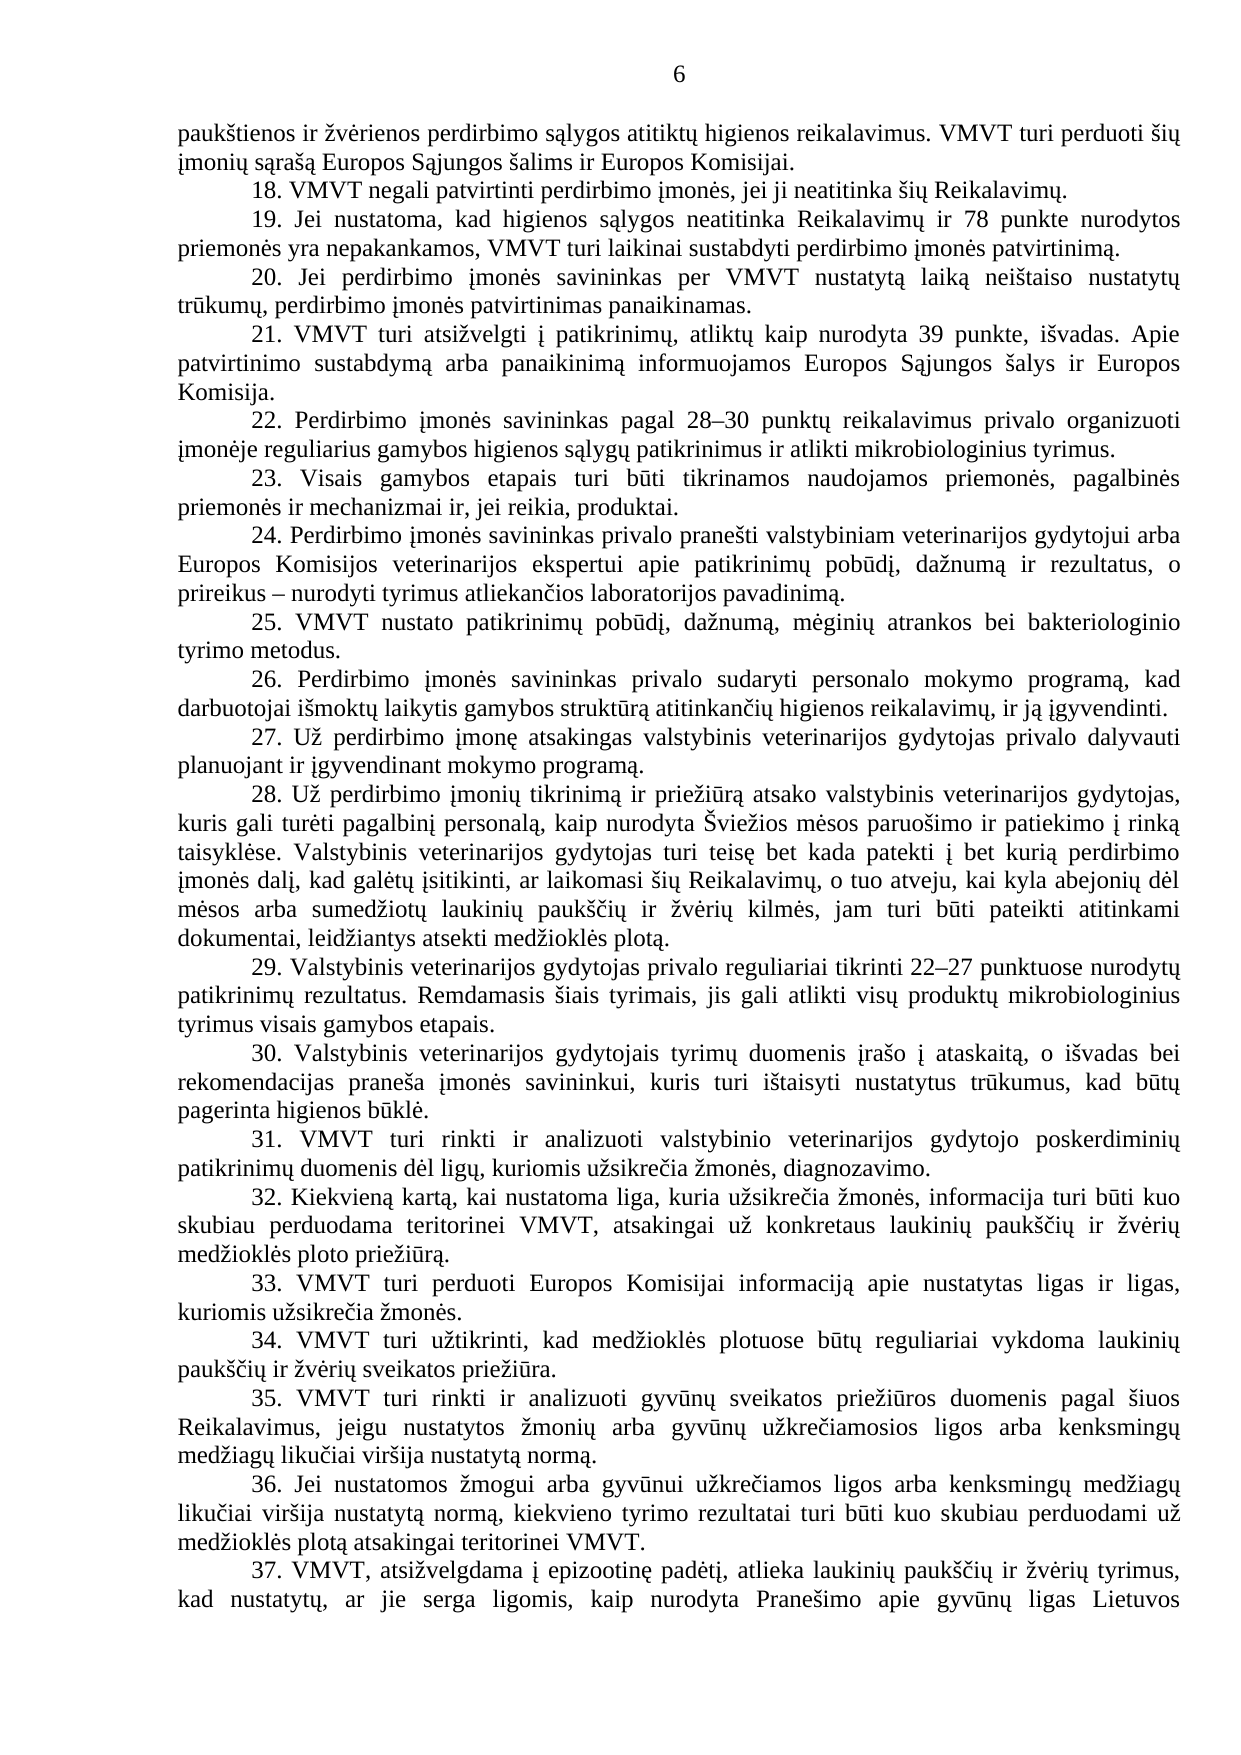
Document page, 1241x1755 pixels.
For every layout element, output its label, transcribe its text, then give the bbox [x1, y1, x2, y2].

text 19. Jei nustatoma, kad higienos sąlygos neatitinka Reikalavimų ir 78 punkte nurodytos priemonės yra nepakankamos, VMVT turi laikinai sustabdyti perdirbimo įmonės patvirtinimą. [177, 204, 1181, 262]
text 21. VMVT turi atsižvelgti į patikrinimų, atliktų kaip nurodyta 39 punkte, išvadas. Apie patvirtinimo sustabdymą arba panaikinimą informuojamos Europos Sąjungos šalys ir Europos Komisija. [177, 319, 1181, 406]
text 34. VMVT turi užtikrinti, kad medžioklės plotuose būtų reguliariai vykdoma laukinių paukščių ir žvėrių sveikatos priežiūra. [177, 1326, 1181, 1383]
text paukštienos ir žvėrienos perdirbimo sąlygos atitiktų higienos reikalavimus. VMVT turi perduoti šių įmonių sąrašą Europos Sąjungos šalims ir Europos Komisijai. [177, 118, 1181, 176]
text 29. Valstybinis veterinarijos gydytojas privalo reguliariai tikrinti 22–27 punktuose nurodytų patikrinimų rezultatus. Remdamasis šiais tyrimais, jis gali atlikti visų produktų mikrobiologinius tyrimus visais gamybos etapais. [177, 952, 1181, 1038]
text 20. Jei perdirbimo įmonės savininkas per VMVT nustatytą laiką neištaiso nustatytų trūkumų, perdirbimo įmonės patvirtinimas panaikinamas. [177, 262, 1181, 319]
text 18. VMVT negali patvirtinti perdirbimo įmonės, jei ji neatitinka šių Reikalavimų. [177, 176, 1181, 204]
text 37. VMVT, atsižvelgdama į epizootinę padėtį, atlieka laukinių paukščių ir žvėrių tyrimus, kad nustatytų, ar jie serga ligomis, kaip nurodyta Pranešimo apie gyvūnų ligas Lietuvos [177, 1556, 1181, 1613]
text 31. VMVT turi rinkti ir analizuoti valstybinio veterinarijos gydytojo poskerdiminių patikrinimų duomenis dėl ligų, kuriomis užsikrečia žmonės, diagnozavimo. [177, 1124, 1181, 1182]
text 32. Kiekvieną kartą, kai nustatoma liga, kuria užsikrečia žmonės, informacija turi būti kuo skubiau perduodama teritorinei VMVT, atsakingai už konkretaus laukinių paukščių ir žvėrių medžioklės ploto priežiūrą. [177, 1182, 1181, 1268]
text 24. Perdirbimo įmonės savininkas privalo pranešti valstybiniam veterinarijos gydytojui arba Europos Komisijos veterinarijos ekspertui apie patikrinimų pobūdį, dažnumą ir rezultatus, o prireikus – nurodyti tyrimus atliekančios laboratorijos pavadinimą. [177, 521, 1181, 607]
text 28. Už perdirbimo įmonių tikrinimą ir priežiūrą atsako valstybinis veterinarijos gydytojas, kuris gali turėti pagalbinį personalą, kaip nurodyta Šviežios mėsos paruošimo ir patiekimo į rinką taisyklėse. Valstybinis veterinarijos gydytojas turi teisę bet kada patekti į bet kurią perdirbimo įmonės dalį, kad galėtų įsitikinti, ar laikomasi šių Reikalavimų, o tuo atveju, kai kyla abejonių dėl mėsos arba sumedžiotų laukinių paukščių ir žvėrių kilmės, jam turi būti pateikti atitinkami dokumentai, leidžiantys atsekti medžioklės plotą. [177, 779, 1181, 952]
text 23. Visais gamybos etapais turi būti tikrinamos naudojamos priemonės, pagalbinės priemonės ir mechanizmai ir, jei reikia, produktai. [177, 463, 1181, 521]
text 33. VMVT turi perduoti Europos Komisijai informaciją apie nustatytas ligas ir ligas, kuriomis užsikrečia žmonės. [177, 1268, 1181, 1326]
text 22. Perdirbimo įmonės savininkas pagal 28–30 punktų reikalavimus privalo organizuoti įmonėje reguliarius gamybos higienos sąlygų patikrinimus ir atlikti mikrobiologinius tyrimus. [177, 406, 1181, 463]
text 36. Jei nustatomos žmogui arba gyvūnui užkrečiamos ligos arba kenksmingų medžiagų likučiai viršija nustatytą normą, kiekvieno tyrimo rezultatai turi būti kuo skubiau perduodami už medžioklės plotą atsakingai teritorinei VMVT. [177, 1469, 1181, 1556]
text 35. VMVT turi rinkti ir analizuoti gyvūnų sveikatos priežiūros duomenis pagal šiuos Reikalavimus, jeigu nustatytos žmonių arba gyvūnų užkrečiamosios ligos arba kenksmingų medžiagų likučiai viršija nustatytą normą. [177, 1383, 1181, 1469]
text 27. Už perdirbimo įmonę atsakingas valstybinis veterinarijos gydytojas privalo dalyvauti planuojant ir įgyvendinant mokymo programą. [177, 722, 1181, 779]
text 25. VMVT nustato patikrinimų pobūdį, dažnumą, mėginių atrankos bei bakteriologinio tyrimo metodus. [177, 607, 1181, 664]
text 30. Valstybinis veterinarijos gydytojais tyrimų duomenis įrašo į ataskaitą, o išvadas bei rekomendacijas praneša įmonės savininkui, kuris turi ištaisyti nustatytus trūkumus, kad būtų pagerinta higienos būklė. [177, 1038, 1181, 1124]
text 26. Perdirbimo įmonės savininkas privalo sudaryti personalo mokymo programą, kad darbuotojai išmoktų laikytis gamybos struktūrą atitinkančių higienos reikalavimų, ir ją įgyvendinti. [177, 664, 1181, 722]
